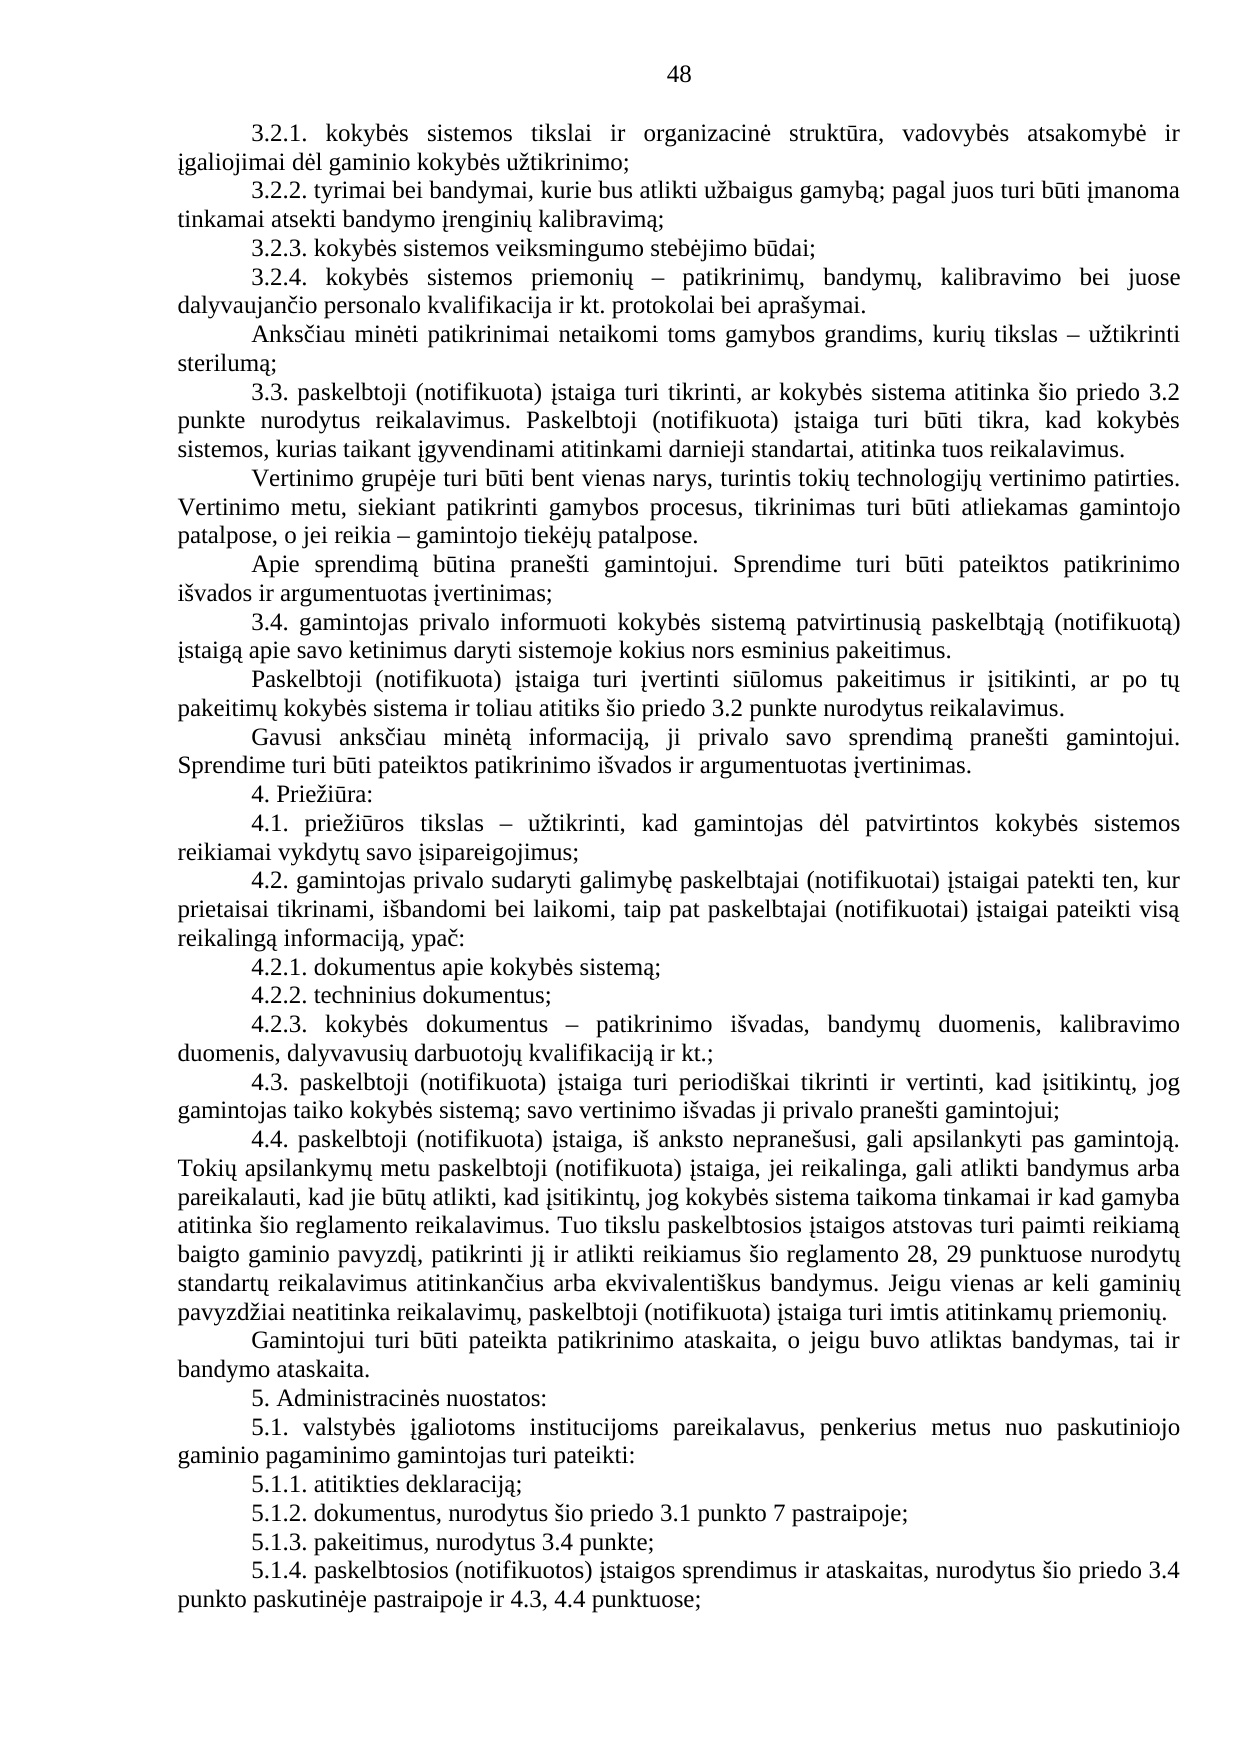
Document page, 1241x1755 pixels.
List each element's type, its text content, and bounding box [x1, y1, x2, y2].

text Anksčiau minėti patikrinimai netaikomi toms gamybos grandims, kurių tikslas – užtikrinti sterilumą; [177, 319, 1181, 377]
text 3.2.3. kokybės sistemos veiksmingumo stebėjimo būdai; [177, 233, 1181, 262]
text 3.3. paskelbtoji (notifikuota) įstaiga turi tikrinti, ar kokybės sistema atitinka šio priedo 3.2 punkte nurodytus reikalavimus. Paskelbtoji (notifikuota) įstaiga turi būti tikra, kad kokybės sistemos, kurias taikant įgyvendinami atitinkami darnieji standartai, atitinka tuos reikalavimus. [177, 377, 1181, 463]
text 4.2.1. dokumentus apie kokybės sistemą; [177, 952, 1181, 981]
text 4.4. paskelbtoji (notifikuota) įstaiga, iš anksto nepranešusi, gali apsilankyti pas gamintoją. Tokių apsilankymų metu paskelbtoji (notifikuota) įstaiga, jei reikalinga, gali atlikti bandymus arba pareikalauti, kad jie būtų atlikti, kad įsitikintų, jog kokybės sistema taikoma tinkamai ir kad gamyba atitinka šio reglamento reikalavimus. Tuo tikslu paskelbtosios įstaigos atstovas turi paimti reikiamą baigto gaminio pavyzdį, patikrinti jį ir atlikti reikiamus šio reglamento 28, 29 punktuose nurodytų standartų reikalavimus atitinkančius arba ekvivalentiškus bandymus. Jeigu vienas ar keli gaminių pavyzdžiai neatitinka reikalavimų, paskelbtoji (notifikuota) įstaiga turi imtis atitinkamų priemonių. [177, 1124, 1181, 1326]
text Gamintojui turi būti pateikta patikrinimo ataskaita, o jeigu buvo atliktas bandymas, tai ir bandymo ataskaita. [177, 1326, 1181, 1383]
text 5.1.2. dokumentus, nurodytus šio priedo 3.1 punkto 7 pastraipoje; [177, 1498, 1181, 1527]
text 4.1. priežiūros tikslas – užtikrinti, kad gamintojas dėl patvirtintos kokybės sistemos reikiamai vykdytų savo įsipareigojimus; [177, 808, 1181, 866]
text Gavusi anksčiau minėtą informaciją, ji privalo savo sprendimą pranešti gamintojui. Sprendime turi būti pateiktos patikrinimo išvados ir argumentuotas įvertinimas. [177, 722, 1181, 779]
text Paskelbtoji (notifikuota) įstaiga turi įvertinti siūlomus pakeitimus ir įsitikinti, ar po tų pakeitimų kokybės sistema ir toliau atitiks šio priedo 3.2 punkte nurodytus reikalavimus. [177, 664, 1181, 722]
text 4.3. paskelbtoji (notifikuota) įstaiga turi periodiškai tikrinti ir vertinti, kad įsitikintų, jog gamintojas taiko kokybės sistemą; savo vertinimo išvadas ji privalo pranešti gamintojui; [177, 1067, 1181, 1124]
text 4.2. gamintojas privalo sudaryti galimybę paskelbtajai (notifikuotai) įstaigai patekti ten, kur prietaisai tikrinami, išbandomi bei laikomi, taip pat paskelbtajai (notifikuotai) įstaigai pateikti visą reikalingą informaciją, ypač: [177, 866, 1181, 952]
text 4.2.2. techninius dokumentus; [177, 981, 1181, 1009]
text 3.2.4. kokybės sistemos priemonių – patikrinimų, bandymų, kalibravimo bei juose dalyvaujančio personalo kvalifikacija ir kt. protokolai bei aprašymai. [177, 262, 1181, 319]
text 5.1.1. atitikties deklaraciją; [177, 1469, 1181, 1498]
text 4. Priežiūra: [177, 779, 1181, 808]
text 5.1.3. pakeitimus, nurodytus 3.4 punkte; [177, 1527, 1181, 1556]
text 5.1. valstybės įgaliotoms institucijoms pareikalavus, penkerius metus nuo paskutiniojo gaminio pagaminimo gamintojas turi pateikti: [177, 1412, 1181, 1469]
text 4.2.3. kokybės dokumentus – patikrinimo išvadas, bandymų duomenis, kalibravimo duomenis, dalyvavusių darbuotojų kvalifikaciją ir kt.; [177, 1009, 1181, 1067]
text 3.4. gamintojas privalo informuoti kokybės sistemą patvirtinusią paskelbtąją (notifikuotą) įstaigą apie savo ketinimus daryti sistemoje kokius nors esminius pakeitimus. [177, 607, 1181, 664]
text 5. Administracinės nuostatos: [177, 1383, 1181, 1412]
text 3.2.1. kokybės sistemos tikslai ir organizacinė struktūra, vadovybės atsakomybė ir įgaliojimai dėl gaminio kokybės užtikrinimo; [177, 118, 1181, 176]
text Vertinimo grupėje turi būti bent vienas narys, turintis tokių technologijų vertinimo patirties. Vertinimo metu, siekiant patikrinti gamybos procesus, tikrinimas turi būti atliekamas gamintojo patalpose, o jei reikia – gamintojo tiekėjų patalpose. [177, 463, 1181, 549]
text 3.2.2. tyrimai bei bandymai, kurie bus atlikti užbaigus gamybą; pagal juos turi būti įmanoma tinkamai atsekti bandymo įrenginių kalibravimą; [177, 176, 1181, 233]
text 5.1.4. paskelbtosios (notifikuotos) įstaigos sprendimus ir ataskaitas, nurodytus šio priedo 3.4 punkto paskutinėje pastraipoje ir 4.3, 4.4 punktuose; [177, 1556, 1181, 1613]
text Apie sprendimą būtina pranešti gamintojui. Sprendime turi būti pateiktos patikrinimo išvados ir argumentuotas įvertinimas; [177, 549, 1181, 607]
